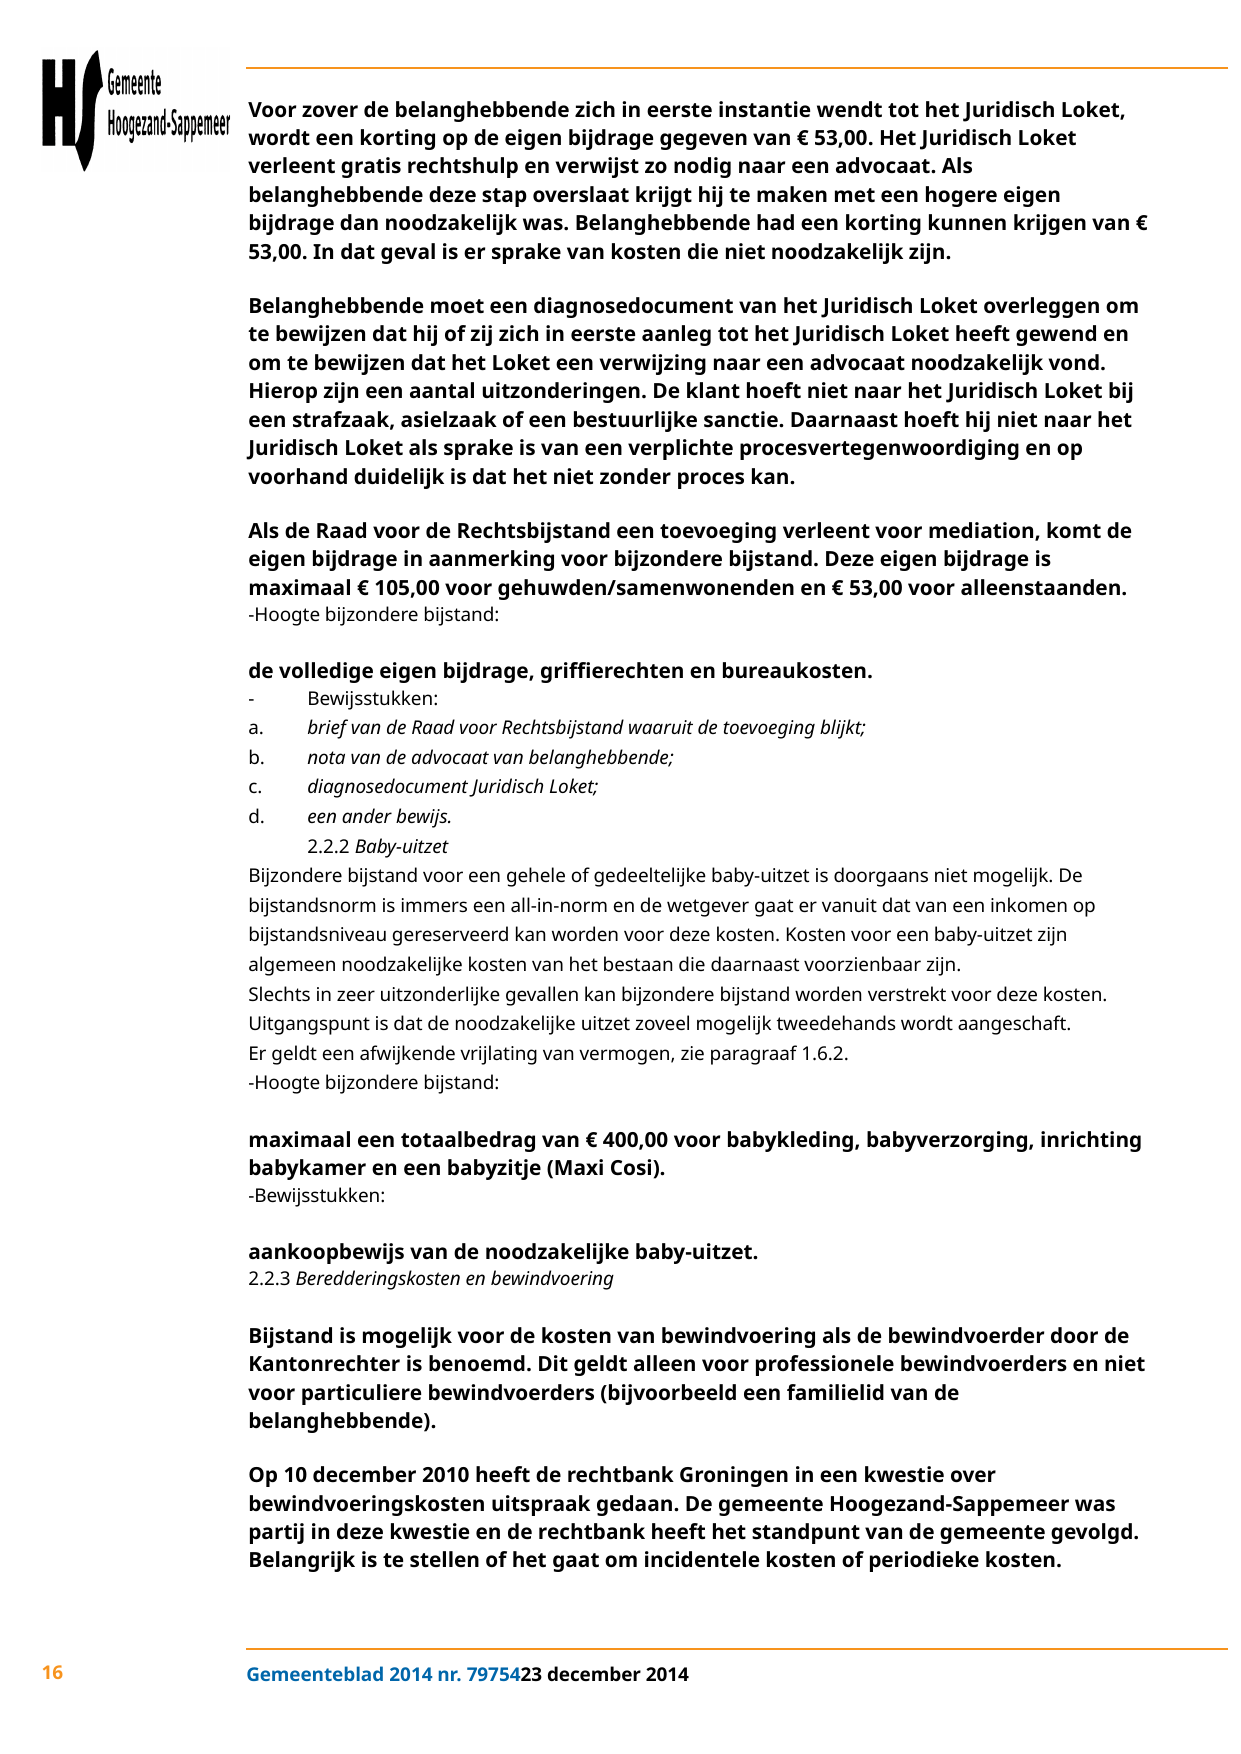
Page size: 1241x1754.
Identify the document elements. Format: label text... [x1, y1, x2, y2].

text Als de Raad voor de Rechtsbijstand een toevoeging verleent voor mediation, komt de eigen bijdrage in aanmerking voor bijzondere bijstand. Deze eigen bijdrage is maximaal € 105,00 voor gehuwden/samenwonenden en € 53,00 voor alleenstaanden. [248, 516, 1152, 601]
text Bijstand is mogelijk voor de kosten van bewindvoering als de bewindvoerder door de Kantonrechter is benoemd. Dit geldt alleen voor professionele bewindvoerders en niet voor particuliere bewindvoerders (bijvoorbeeld een familielid van de belanghebbende). [248, 1321, 1152, 1434]
text de volledige eigen bijdrage, griffierechten en bureaukosten. [248, 657, 1152, 685]
text Belanghebbende moet een diagnosedocument van het Juridisch Loket overleggen om te bewijzen dat hij of zij zich in eerste aanleg tot het Juridisch Loket heeft gewend en om te bewijzen dat het Loket een verwijzing naar een advocaat noodzakelijk vond. Hierop zijn een aantal uitzonderingen. De klant hoeft niet naar het Juridisch Loket bij een strafzaak, asielzaak of een bestuurlijke sanctie. Daarnaast hoeft hij niet naar het Juridisch Loket als sprake is van een verplichte procesvertegenwoordiging en op voorhand duidelijk is dat het niet zonder proces kan. [248, 291, 1152, 490]
text Op 10 december 2010 heeft de rechtbank Groningen in een kwestie over bewindvoeringskosten uitspraak gedaan. De gemeente Hoogezand-Sappemeer was partij in deze kwestie en de rechtbank heeft het standpunt van de gemeente gevolgd. Belangrijk is te stellen of het gaat om incidentele kosten of periodieke kosten. [248, 1460, 1152, 1574]
text Voor zover de belanghebbende zich in eerste instantie wendt tot het Juridisch Loket, wordt een korting op de eigen bijdrage gegeven van € 53,00. Het Juridisch Loket verleent gratis rechtshulp en verwijst zo nodig naar een advocaat. Als belanghebbende deze stap overslaat krijgt hij te maken met een hogere eigen bijdrage dan noodzakelijk was. Belanghebbende had een korting kunnen krijgen van € 53,00. In dat geval is er sprake van kosten die niet noodzakelijk zijn. [248, 95, 1152, 265]
list diagnosedocument Juridisch Loket; [248, 774, 1152, 799]
text -Hoogte bijzondere bijstand: [248, 1069, 1152, 1095]
text Bijzondere bijstand voor een gehele of gedeeltelijke baby-uitzet is doorgaans niet mogelijk. De bijstandsnorm is immers een all-in-norm en de wetgever gaat er vanuit dat van een inkomen op bijstandsniveau gereserveerd kan worden voor deze kosten. Kosten voor een baby-uitzet zijn algemeen noodzakelijke kosten van het bestaan die daarnaast voorzienbaar zijn. [248, 862, 1152, 977]
list brief van de Raad voor Rechtsbijstand waaruit de toevoeging blijkt; [248, 714, 1152, 740]
list Bewijsstukken: [248, 685, 1152, 711]
text -Bewijsstukken: [248, 1182, 1152, 1207]
text Er geldt een afwijkende vrijlating van vermogen, zie paragraaf 1.6.2. [248, 1040, 1152, 1066]
picture [41, 47, 231, 172]
text -Hoogte bijzondere bijstand: [248, 601, 1152, 627]
list een ander bewijs. [248, 803, 1152, 829]
text Slechts in zeer uitzonderlijke gevallen kan bijzondere bijstand worden verstrekt voor deze kosten. Uitgangspunt is dat de noodzakelijke uitzet zoveel mogelijk tweedehands wordt aangeschaft. [248, 981, 1152, 1036]
list nota van de advocaat van belanghebbende; [248, 744, 1152, 770]
list 2.2.2 Baby-uitzet [248, 833, 1152, 859]
text maximaal een totaalbedrag van € 400,00 voor babykleding, babyverzorging, inrichting babykamer en een babyzitje (Maxi Cosi). [248, 1125, 1152, 1182]
text 2.2.3 Beredderingskosten en bewindvoering [248, 1266, 1152, 1291]
text aankoopbewijs van de noodzakelijke baby-uitzet. [248, 1237, 1152, 1266]
